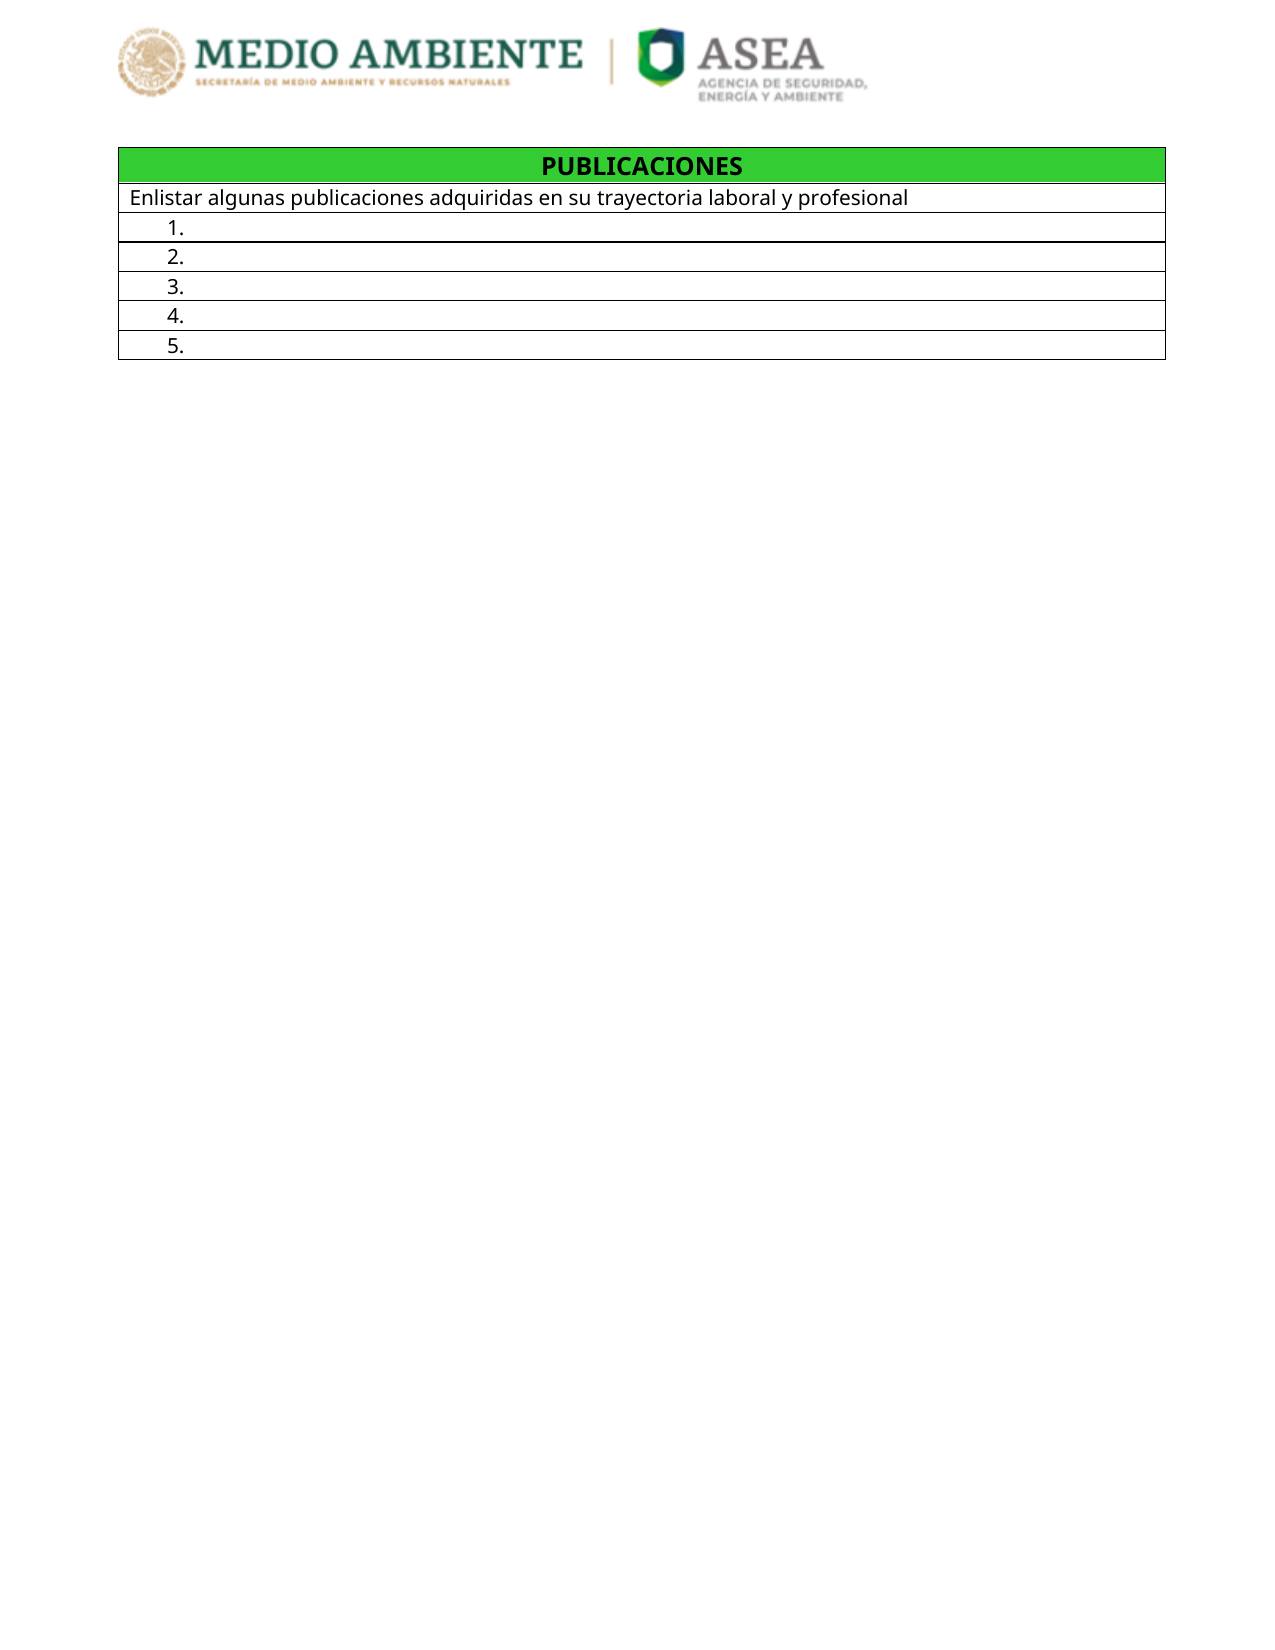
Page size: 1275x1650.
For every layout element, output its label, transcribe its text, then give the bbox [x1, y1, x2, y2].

table_cell [119, 213, 1165, 241]
table_cell Enlistar algunas publicaciones adquiridas en su trayectoria laboral y profesional [119, 184, 1165, 212]
table_cell [119, 331, 1165, 359]
table_cell [119, 272, 1165, 300]
table_cell [119, 301, 1165, 330]
table_cell [119, 243, 1165, 271]
table_cell PUBLICACIONES [119, 148, 1165, 182]
